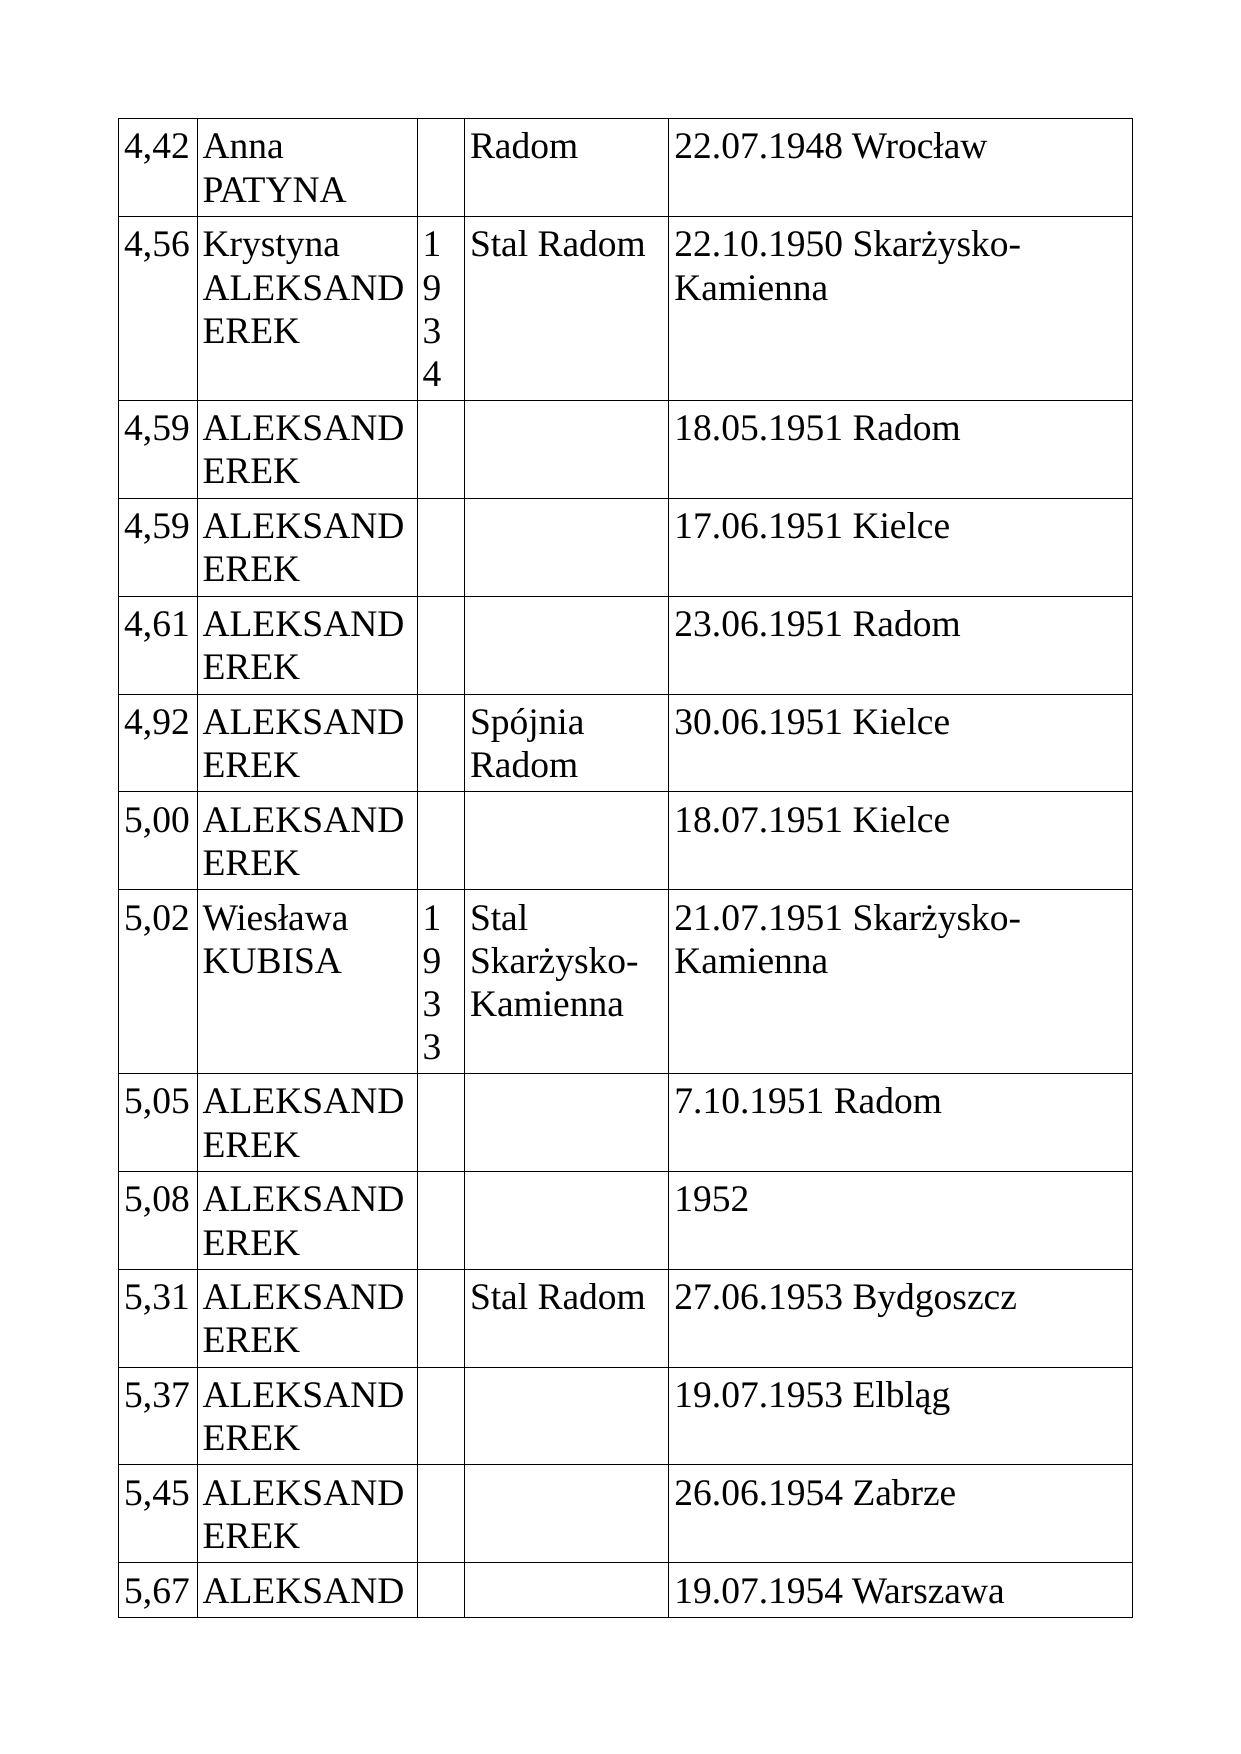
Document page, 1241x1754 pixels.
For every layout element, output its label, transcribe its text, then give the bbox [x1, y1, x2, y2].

table_cell [418, 1368, 464, 1464]
table_cell [418, 695, 464, 791]
table_cell [465, 1465, 668, 1562]
table_cell 5,05 [119, 1074, 197, 1171]
table_cell Anna PATYNA [198, 119, 417, 216]
table_cell 4,92 [119, 695, 197, 791]
table_cell [465, 1074, 668, 1171]
table_cell ALEKSAND [198, 1563, 417, 1617]
table_cell [418, 401, 464, 498]
table_cell 1934 [418, 217, 464, 400]
table_cell ALEKSANDEREK [198, 1465, 417, 1562]
table_cell ALEKSANDEREK [198, 597, 417, 693]
table_cell 5,31 [119, 1270, 197, 1367]
table_cell 5,37 [119, 1368, 197, 1464]
table_cell [418, 1074, 464, 1171]
table_cell 18.07.1951 Kielce [669, 792, 1132, 889]
table_cell Spójnia Radom [465, 695, 668, 791]
table_cell [465, 1368, 668, 1464]
table_cell [465, 401, 668, 498]
table_cell [418, 499, 464, 596]
table_cell ALEKSANDEREK [198, 695, 417, 791]
table_cell ALEKSANDEREK [198, 1074, 417, 1171]
table_cell 4,61 [119, 597, 197, 693]
table_cell [418, 119, 464, 216]
table_cell 17.06.1951 Kielce [669, 499, 1132, 596]
table_cell [465, 1172, 668, 1269]
table_cell [465, 499, 668, 596]
table_cell 21.07.1951 Skarżysko-Kamienna [669, 890, 1132, 1073]
table_cell ALEKSANDEREK [198, 792, 417, 889]
table_cell [418, 597, 464, 693]
table_cell 5,08 [119, 1172, 197, 1269]
table_cell 5,45 [119, 1465, 197, 1562]
table_cell ALEKSANDEREK [198, 1368, 417, 1464]
table_cell 4,59 [119, 499, 197, 596]
table_cell 18.05.1951 Radom [669, 401, 1132, 498]
table_cell 4,42 [119, 119, 197, 216]
table_cell 30.06.1951 Kielce [669, 695, 1132, 791]
table_cell [418, 1563, 464, 1617]
table_cell [418, 1172, 464, 1269]
table_cell 23.06.1951 Radom [669, 597, 1132, 693]
table_cell Stal Radom [465, 1270, 668, 1367]
table_cell Radom [465, 119, 668, 216]
table_cell Stal Skarżysko-Kamienna [465, 890, 668, 1073]
table_cell [465, 1563, 668, 1617]
table_cell 5,02 [119, 890, 197, 1073]
table_cell 1933 [418, 890, 464, 1073]
table_cell Stal Radom [465, 217, 668, 400]
table_cell 1952 [669, 1172, 1132, 1269]
table_cell 27.06.1953 Bydgoszcz [669, 1270, 1132, 1367]
table_cell [465, 792, 668, 889]
table_cell ALEKSANDEREK [198, 1270, 417, 1367]
table_cell ALEKSANDEREK [198, 401, 417, 498]
table_cell 22.10.1950 Skarżysko-Kamienna [669, 217, 1132, 400]
table_cell 19.07.1954 Warszawa [669, 1563, 1132, 1617]
table_cell 22.07.1948 Wrocław [669, 119, 1132, 216]
table_cell 19.07.1953 Elbląg [669, 1368, 1132, 1464]
table_cell 4,56 [119, 217, 197, 400]
table_cell ALEKSANDEREK [198, 1172, 417, 1269]
table_cell 5,00 [119, 792, 197, 889]
table_cell ALEKSANDEREK [198, 499, 417, 596]
table_cell Wiesława KUBISA [198, 890, 417, 1073]
table_cell [418, 1465, 464, 1562]
table_cell [418, 792, 464, 889]
table_cell [418, 1270, 464, 1367]
table_cell 7.10.1951 Radom [669, 1074, 1132, 1171]
table_cell 26.06.1954 Zabrze [669, 1465, 1132, 1562]
table_cell 4,59 [119, 401, 197, 498]
table_cell 5,67 [119, 1563, 197, 1617]
table_cell Krystyna ALEKSANDEREK [198, 217, 417, 400]
table_cell [465, 597, 668, 693]
